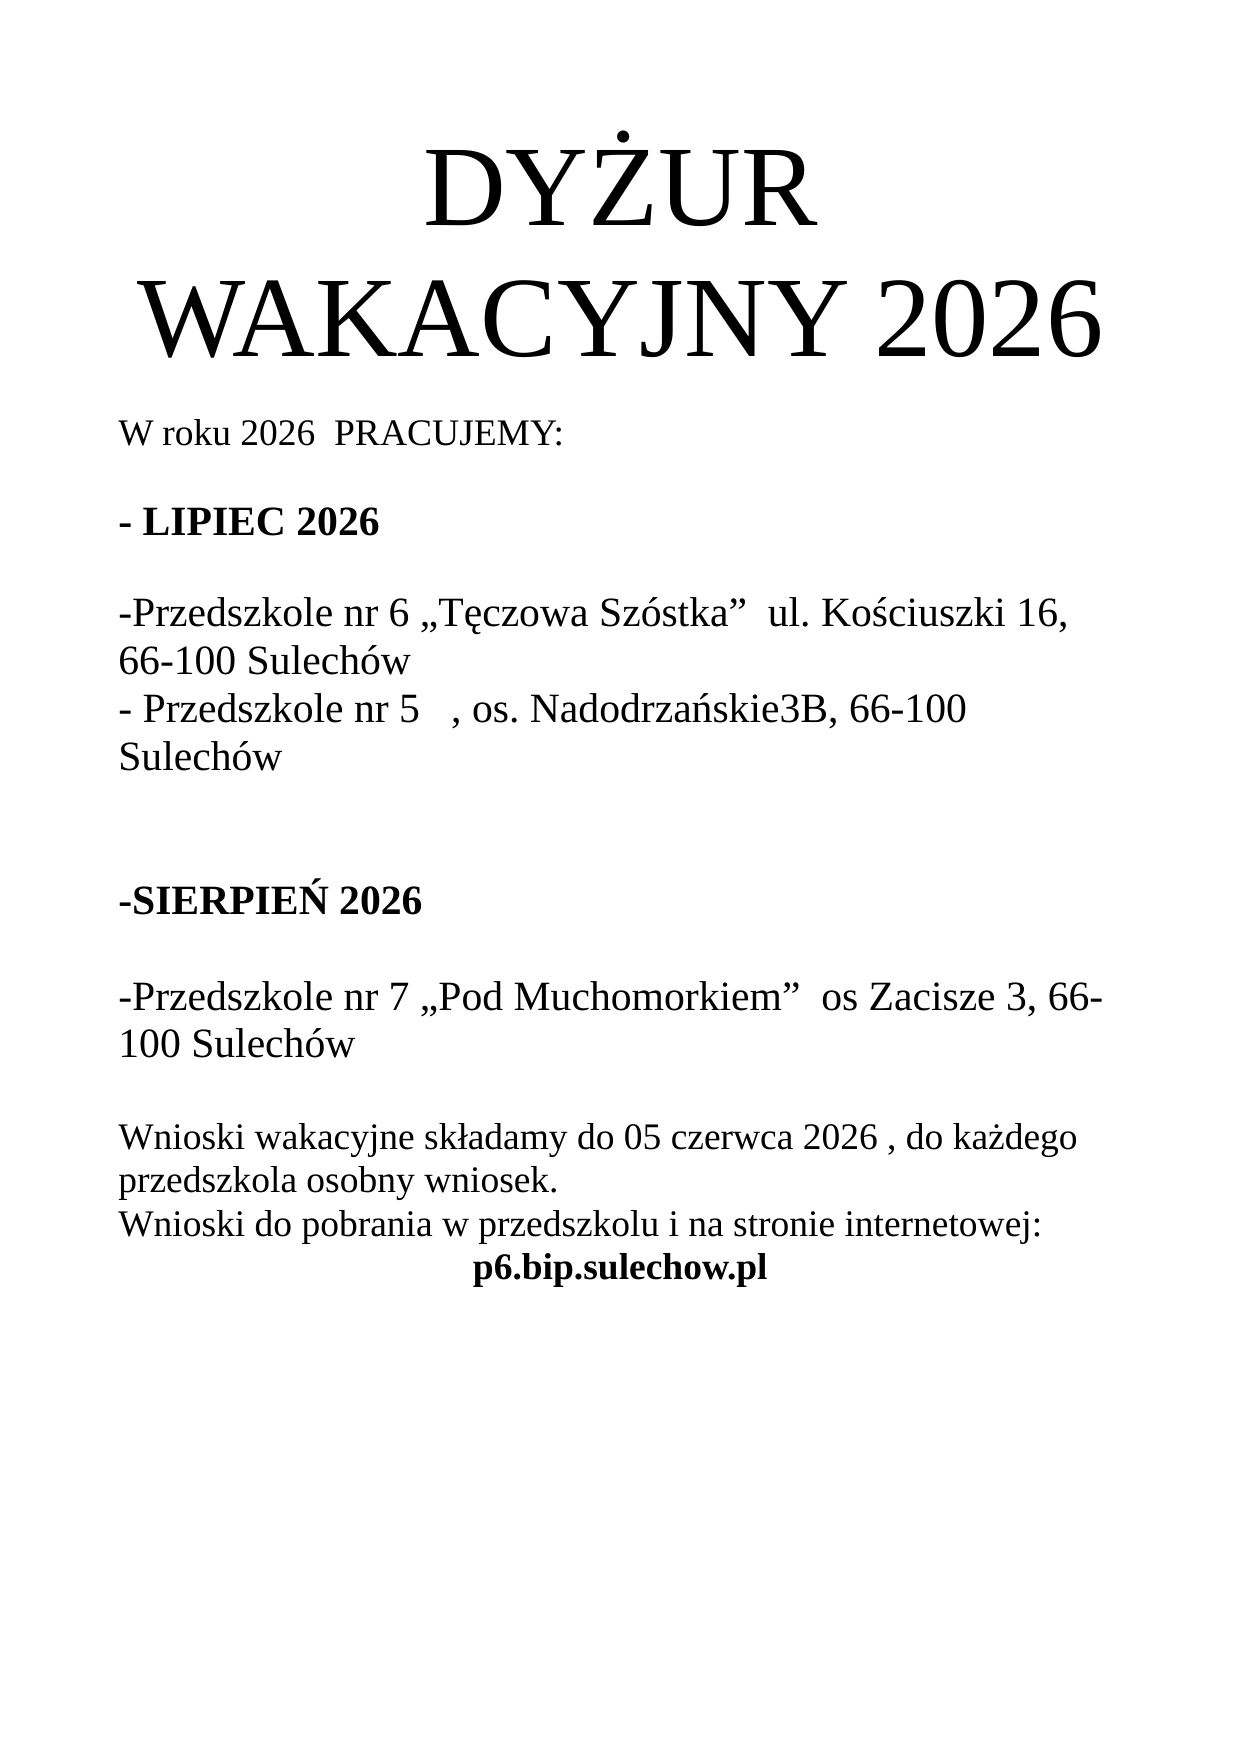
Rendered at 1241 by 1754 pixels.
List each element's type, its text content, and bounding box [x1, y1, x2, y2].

text Wnioski wakacyjne składamy do 05 czerwca 2026 , do każdego przedszkola osobny wniosek. [118, 1115, 1122, 1201]
text DYŻUR WAKACYJNY 2026 [118, 118, 1122, 382]
text -SIERPIEŃ 2026 [118, 875, 1122, 923]
text -Przedszkole nr 7 „Pod Muchomorkiem” os Zacisze 3, 66-100 Sulechów [118, 971, 1122, 1067]
text p6.bip.sulechow.pl [118, 1244, 1122, 1287]
text - Przedszkole nr 5 , os. Nadodrzańskie3B, 66-100 Sulechów [118, 683, 1122, 779]
text - LIPIEC 2026 [118, 497, 1122, 544]
text W roku 2026 PRACUJEMY: [118, 410, 1122, 453]
text -Przedszkole nr 6 „Tęczowa Szóstka” ul. Kościuszki 16, 66-100 Sulechów [118, 588, 1122, 683]
text Wnioski do pobrania w przedszkolu i na stronie internetowej: [118, 1201, 1122, 1244]
